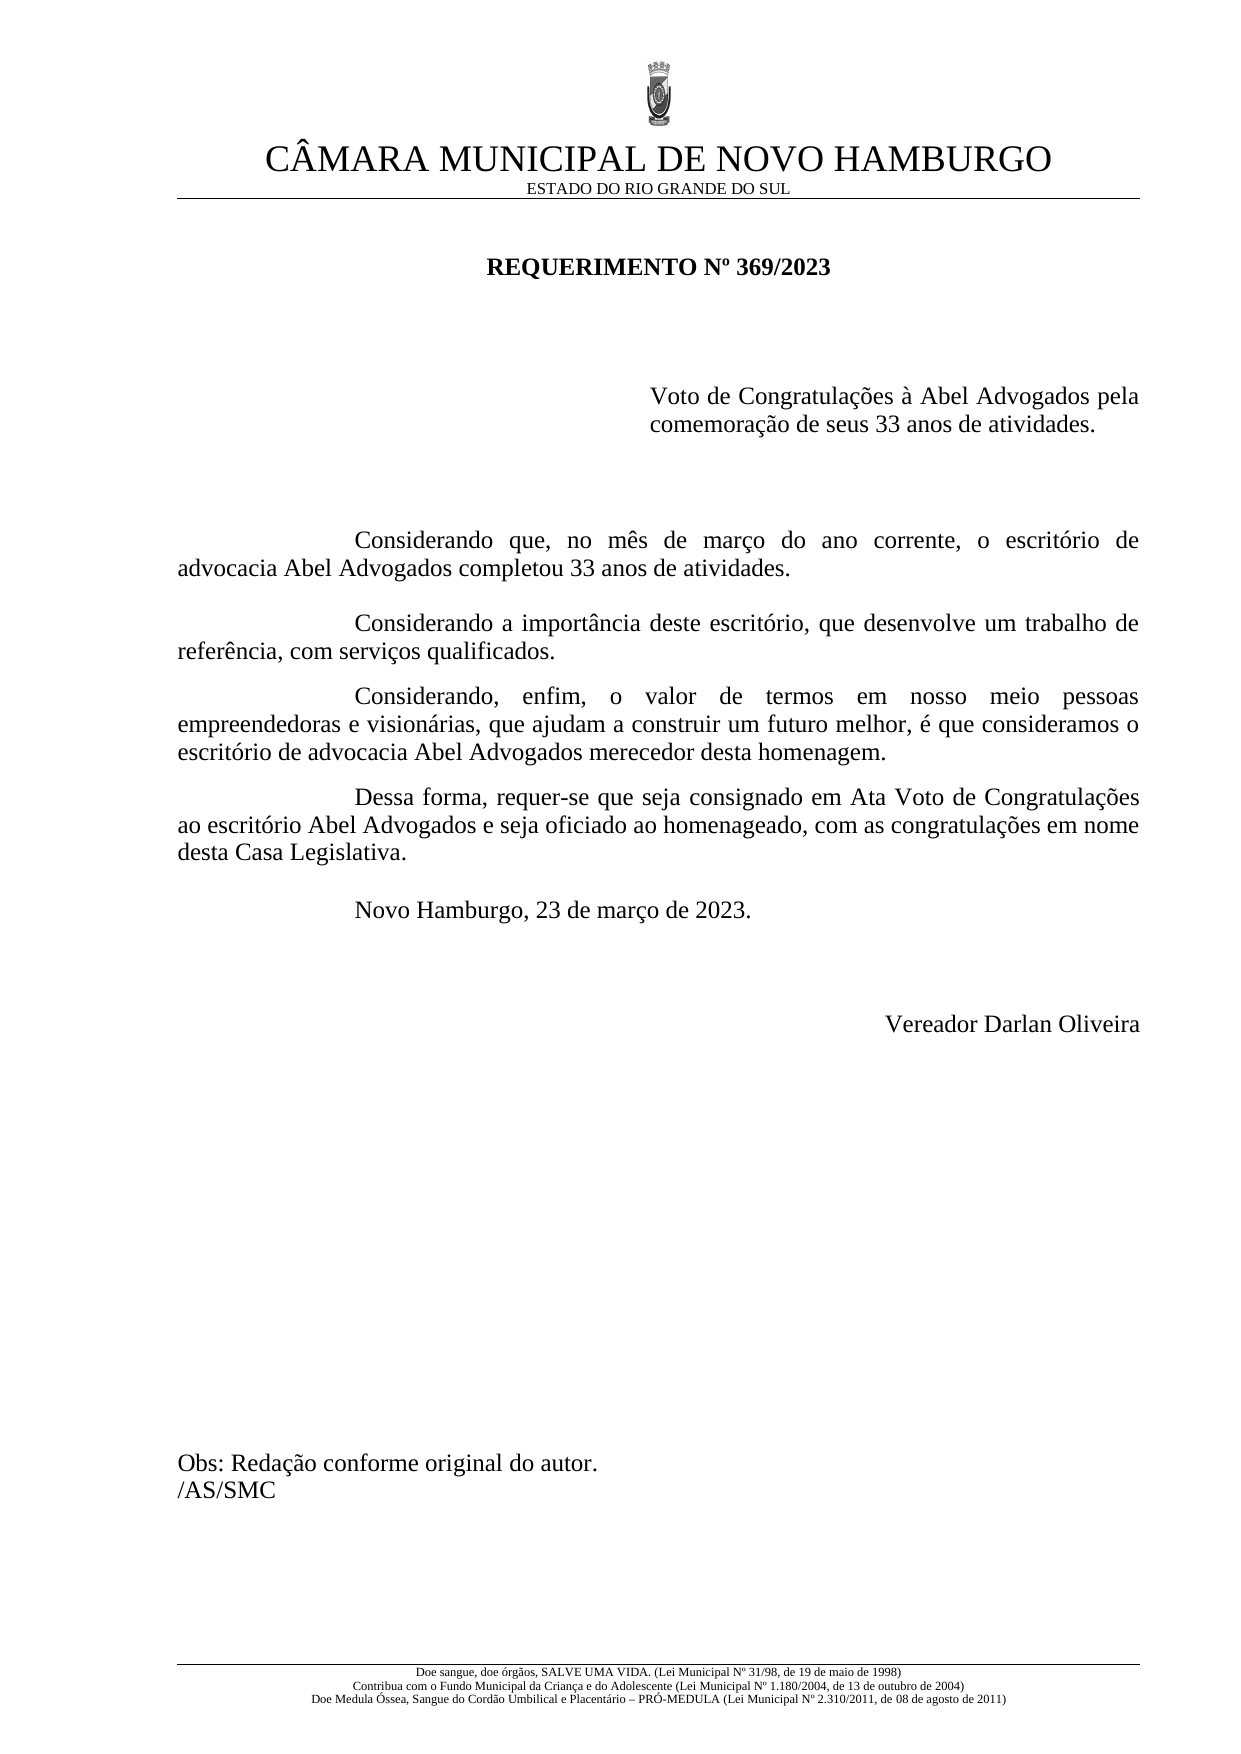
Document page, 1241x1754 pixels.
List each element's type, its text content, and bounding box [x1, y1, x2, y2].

text Dessa forma, requer-se que seja consignado em Ata Voto de Congratulações ao escritório Abel Advogados e seja oficiado ao homenageado, com as congratulações em nome desta Casa Legislativa. [177, 783, 1140, 866]
text Vereador Darlan Oliveira [177, 1010, 1140, 1038]
text Considerando a importância deste escritório, que desenvolve um trabalho de referência, com serviços qualificados. [177, 609, 1140, 664]
text Considerando que, no mês de março do ano corrente, o escritório de advocacia Abel Advogados completou 33 anos de atividades. [177, 526, 1140, 581]
text /AS/SMC [177, 1477, 1140, 1504]
text Obs: Redação conforme original do autor. [177, 1449, 1140, 1477]
title REQUERIMENTO Nº 369/2023 [177, 253, 1140, 281]
text Considerando, enfim, o valor de termos em nosso meio pessoas empreendedoras e visionárias, que ajudam a construir um futuro melhor, é que consideramos o escritório de advocacia Abel Advogados merecedor desta homenagem. [177, 682, 1140, 765]
text Voto de Congratulações à Abel Advogados pela comemoração de seus 33 anos de atividades. [649, 382, 1140, 437]
text Novo Hamburgo, 23 de março de 2023. [177, 896, 1140, 923]
